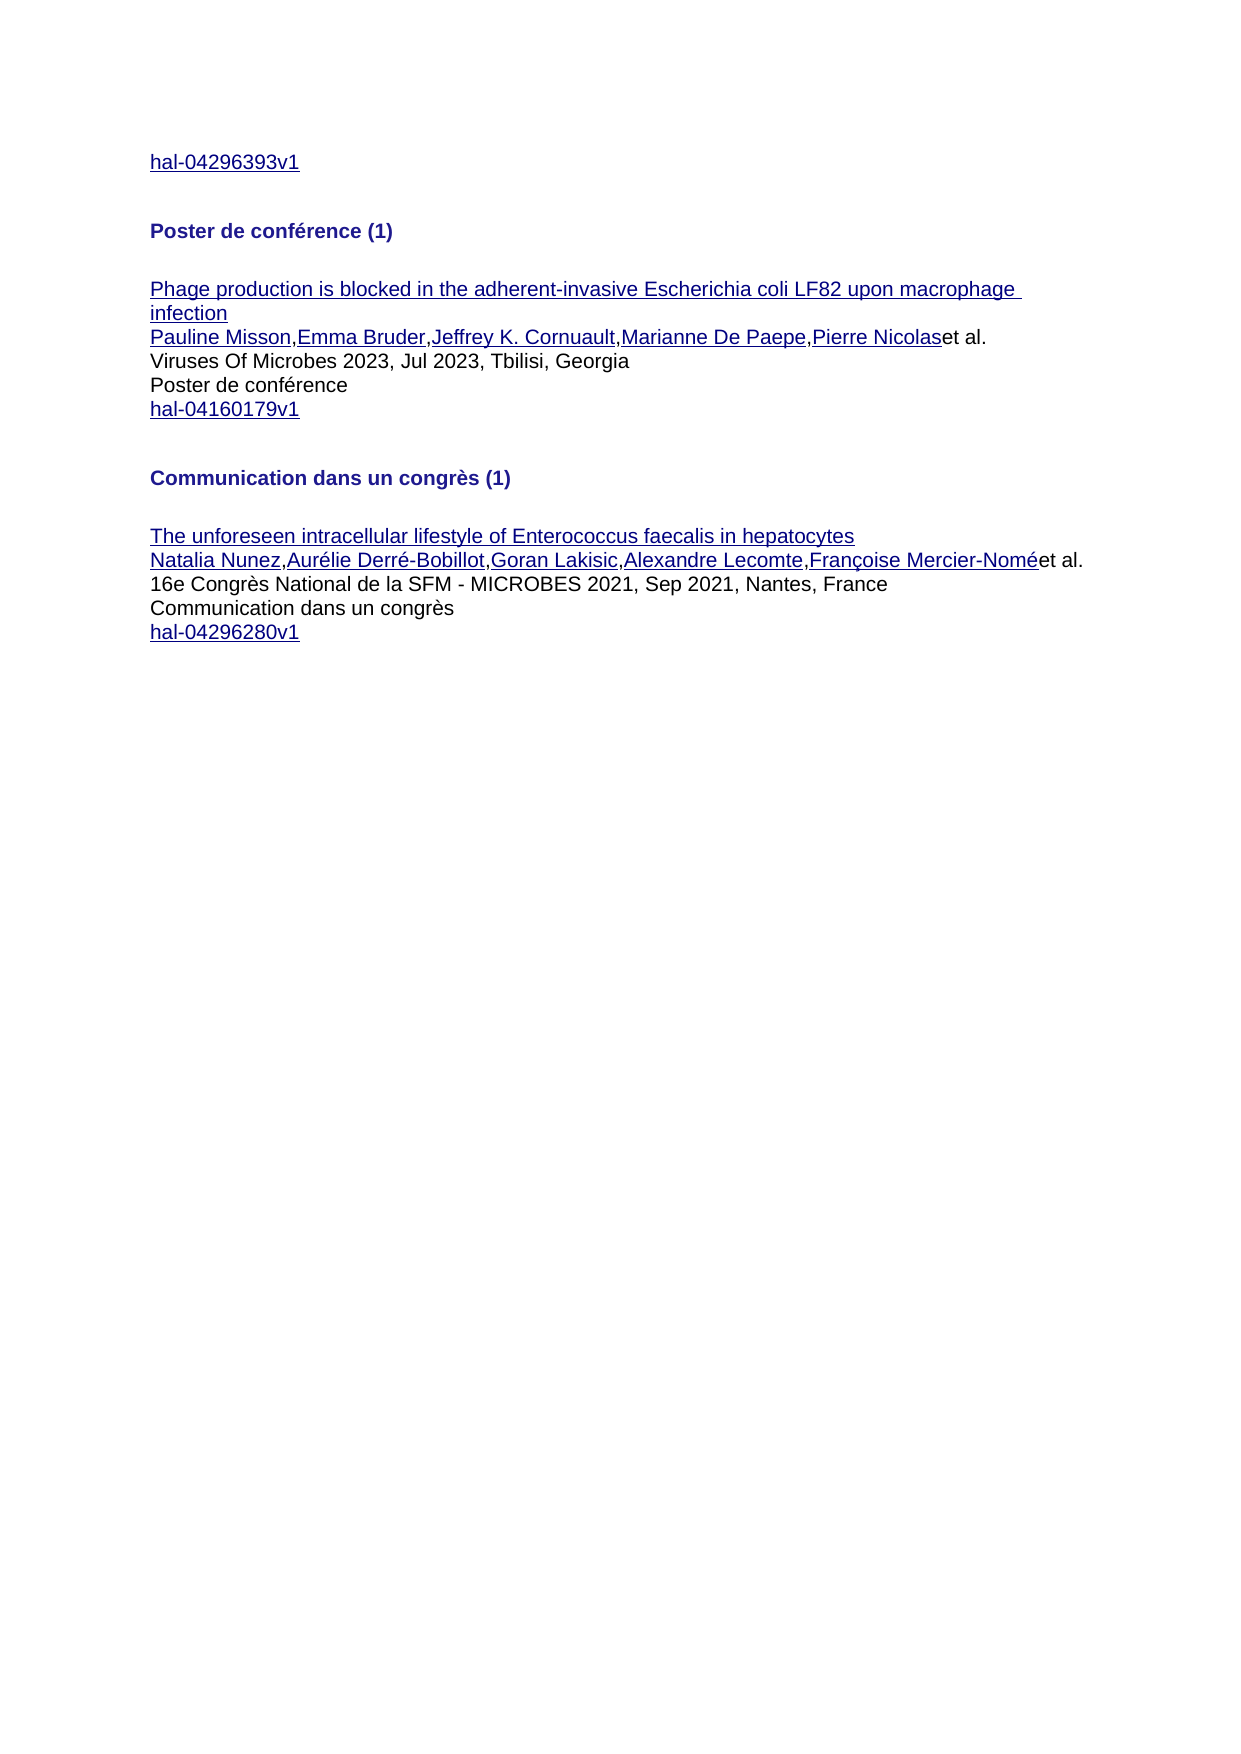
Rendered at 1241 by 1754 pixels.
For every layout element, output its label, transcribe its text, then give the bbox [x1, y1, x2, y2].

subtitle Poster de conférence (1) [150, 219, 1090, 243]
table_header Phage production is blocked in the adherent-invasive Escherichia coli LF82 upon macrophage infection Pauline Misson,Emma Bruder,Jeffrey K. Cornuault,Marianne De Paepe,Pierre Nicolaset al. Viruses Of Microbes 2023, Jul 2023, Tbilisi, Georgia Poster de conférence hal-04160179v1 [150, 277, 1090, 421]
table_header The unforeseen intracellular lifestyle of Enterococcus faecalis in hepatocytes Natalia Nunez,Aurélie Derré-Bobillot,Goran Lakisic,Alexandre Lecomte,Françoise Mercier-Noméet al. 16e Congrès National de la SFM - MICROBES 2021, Sep 2021, Nantes, France Communication dans un congrès hal-04296280v1 [150, 524, 1090, 644]
subtitle Communication dans un congrès (1) [150, 466, 1090, 489]
table_cell hal-04296393v1 [150, 150, 1090, 174]
